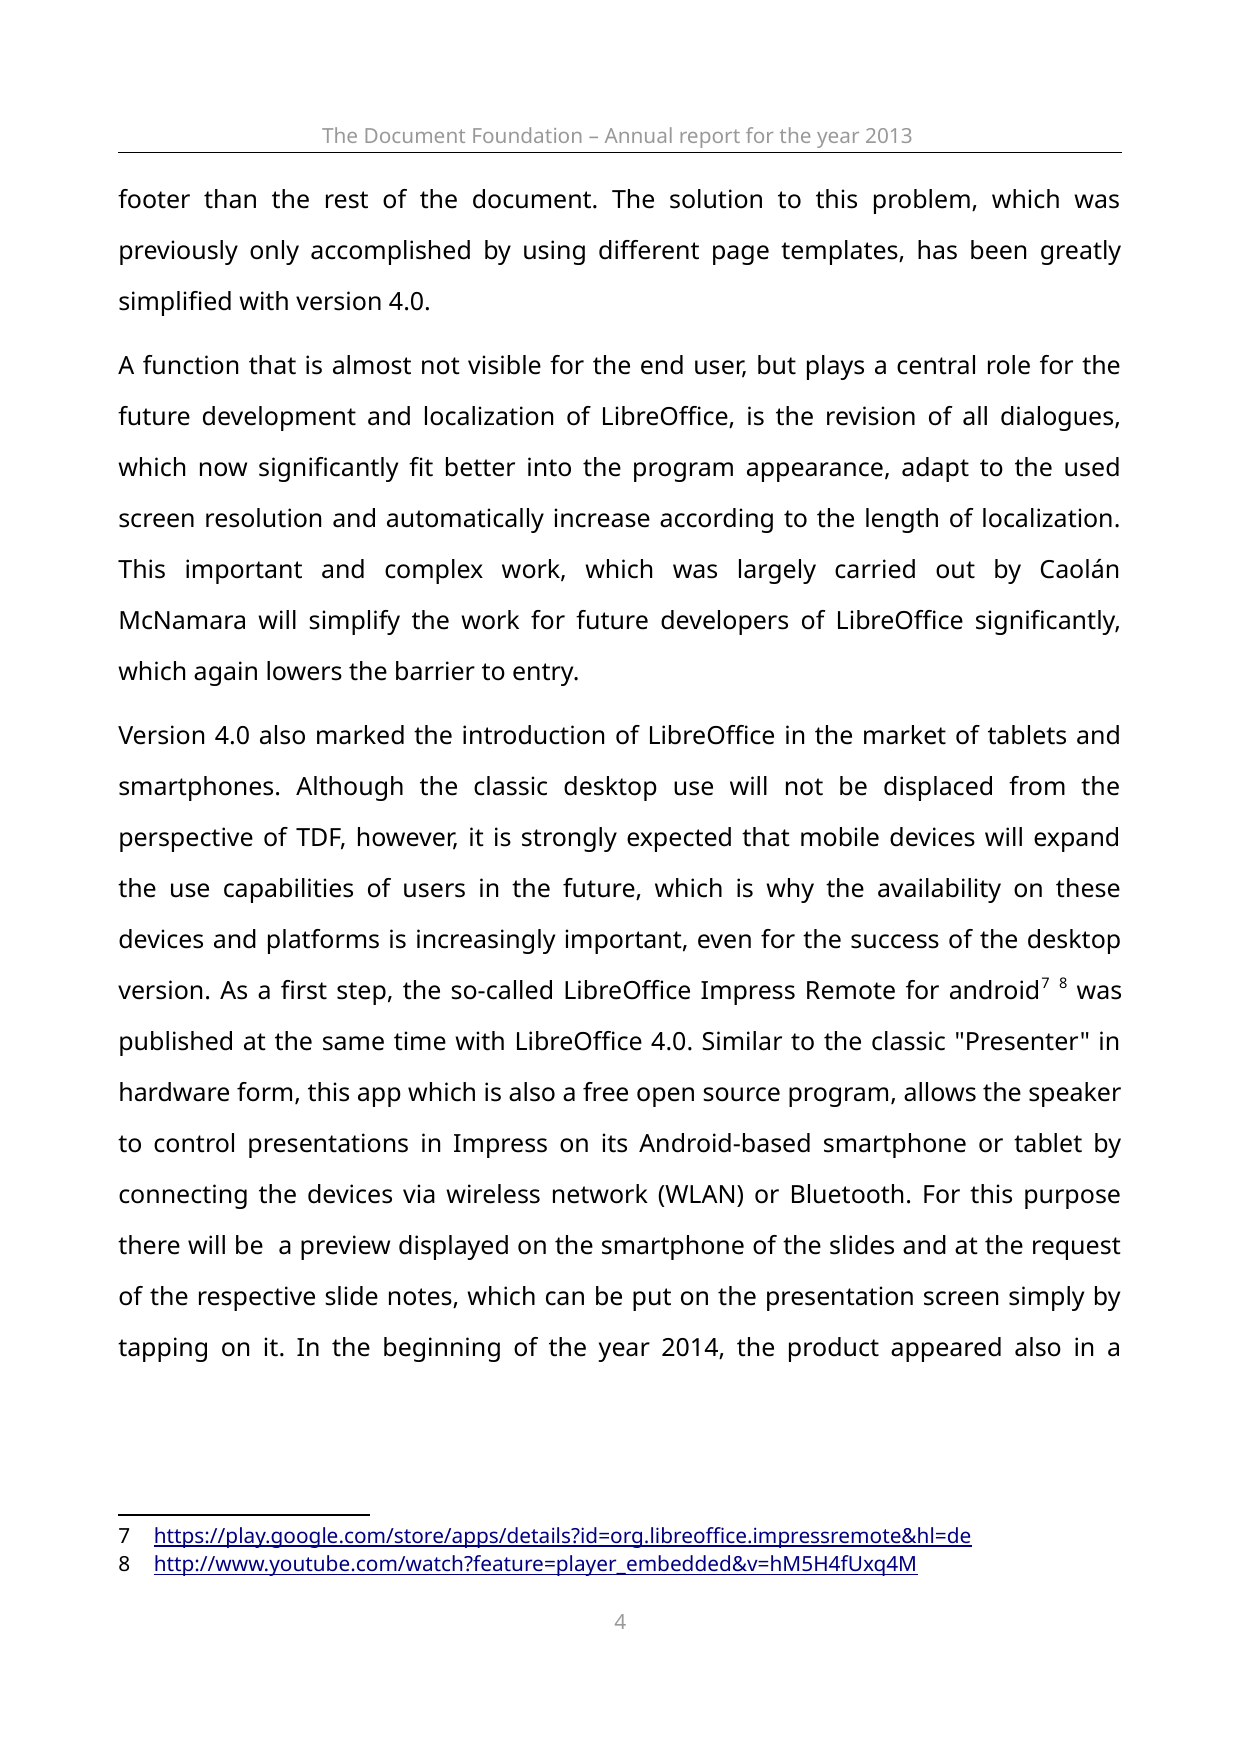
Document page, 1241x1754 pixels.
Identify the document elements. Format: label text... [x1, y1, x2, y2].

text A function that is almost not visible for the end user, but plays a central role for the future development and localization of LibreOffice, is the revision of all dialogues, which now significantly fit better into the program appearance, adapt to the used screen resolution and automatically increase according to the length of localization. This important and complex work, which was largely carried out by Caolán McNamara will simplify the work for future developers of LibreOffice significantly, which again lowers the barrier to entry. [118, 348, 1122, 688]
text http://www.youtube.com/watch?feature=player_embedded&v=hM5H4fUxq4M [118, 1549, 1122, 1578]
text https://play.google.com/store/apps/details?id=org.libreoffice.impressremote&hl=de [118, 1521, 1122, 1549]
text Version 4.0 also marked the introduction of LibreOffice in the market of tablets and smartphones. Although the classic desktop use will not be displaced from the perspective of TDF, however, it is strongly expected that mobile devices will expand the use capabilities of users in the future, which is why the availability on these devices and platforms is increasingly important, even for the success of the desktop version. As a first step, the so-called LibreOffice Impress Remote for android was published at the same time with LibreOffice 4.0. Similar to the classic "Presenter" in hardware form, this app which is also a free open source program, allows the speaker to control presentations in Impress on its Android-based smartphone or tablet by connecting the devices via wireless network (WLAN) or Bluetooth. For this purpose there will be a preview displayed on the smartphone of the slides and at the request of the respective slide notes, which can be put on the presentation screen simply by tapping on it. In the beginning of the year 2014, the product appeared also in a [118, 717, 1122, 1466]
text footer than the rest of the document. The solution to this problem, which was previously only accomplished by using different page templates, has been greatly simplified with version 4.0. [118, 182, 1122, 318]
